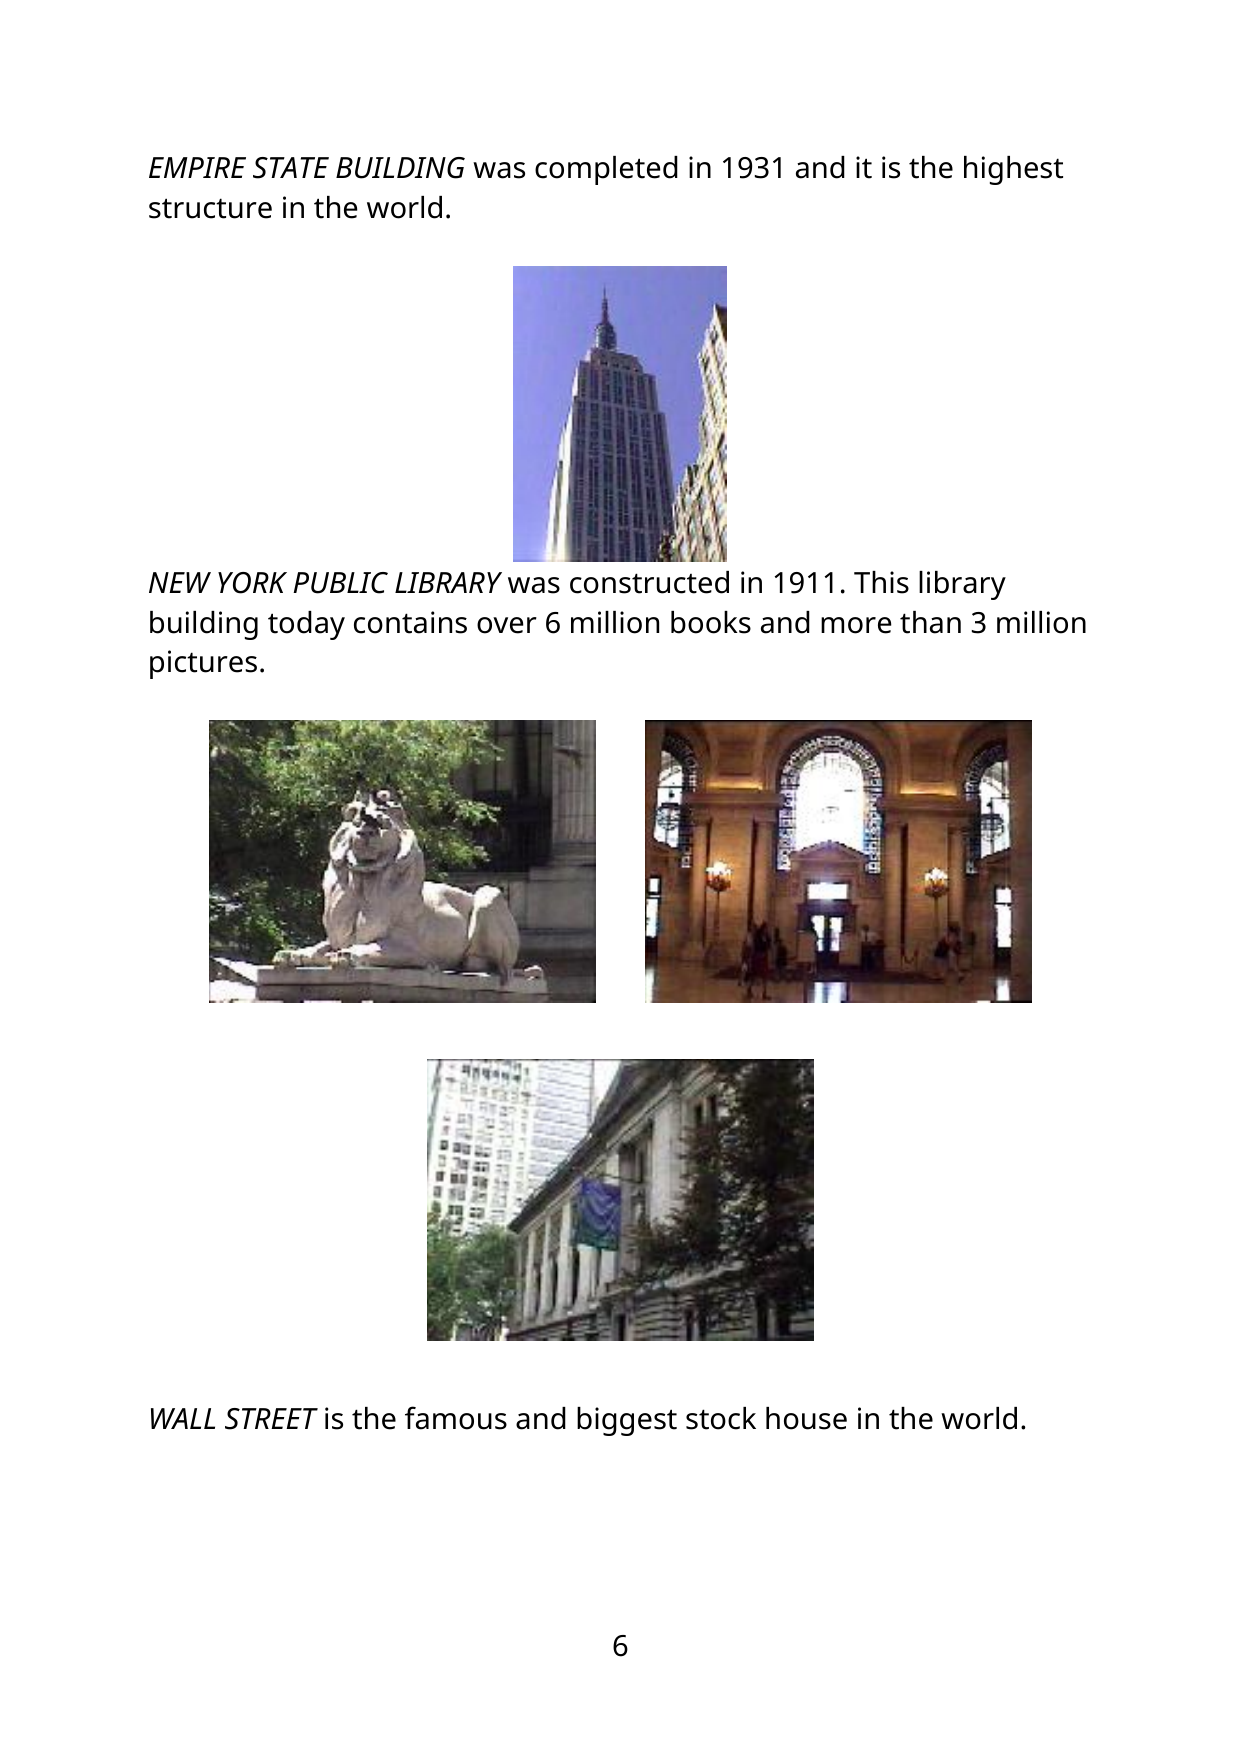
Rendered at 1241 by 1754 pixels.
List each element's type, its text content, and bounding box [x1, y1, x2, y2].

picture [645, 720, 1032, 1003]
picture [427, 1059, 814, 1341]
text NEW YORK PUBLIC LIBRARY was constructed in 1911. This library building today contains over 6 million books and more than 3 million pictures. [148, 562, 1092, 681]
text EMPIRE STATE BUILDING was completed in 1931 and it is the highest structure in the world. [148, 148, 1092, 227]
picture [513, 266, 727, 562]
picture [209, 720, 596, 1003]
text WALL STREET is the famous and biggest stock house in the world. [148, 1399, 1092, 1438]
